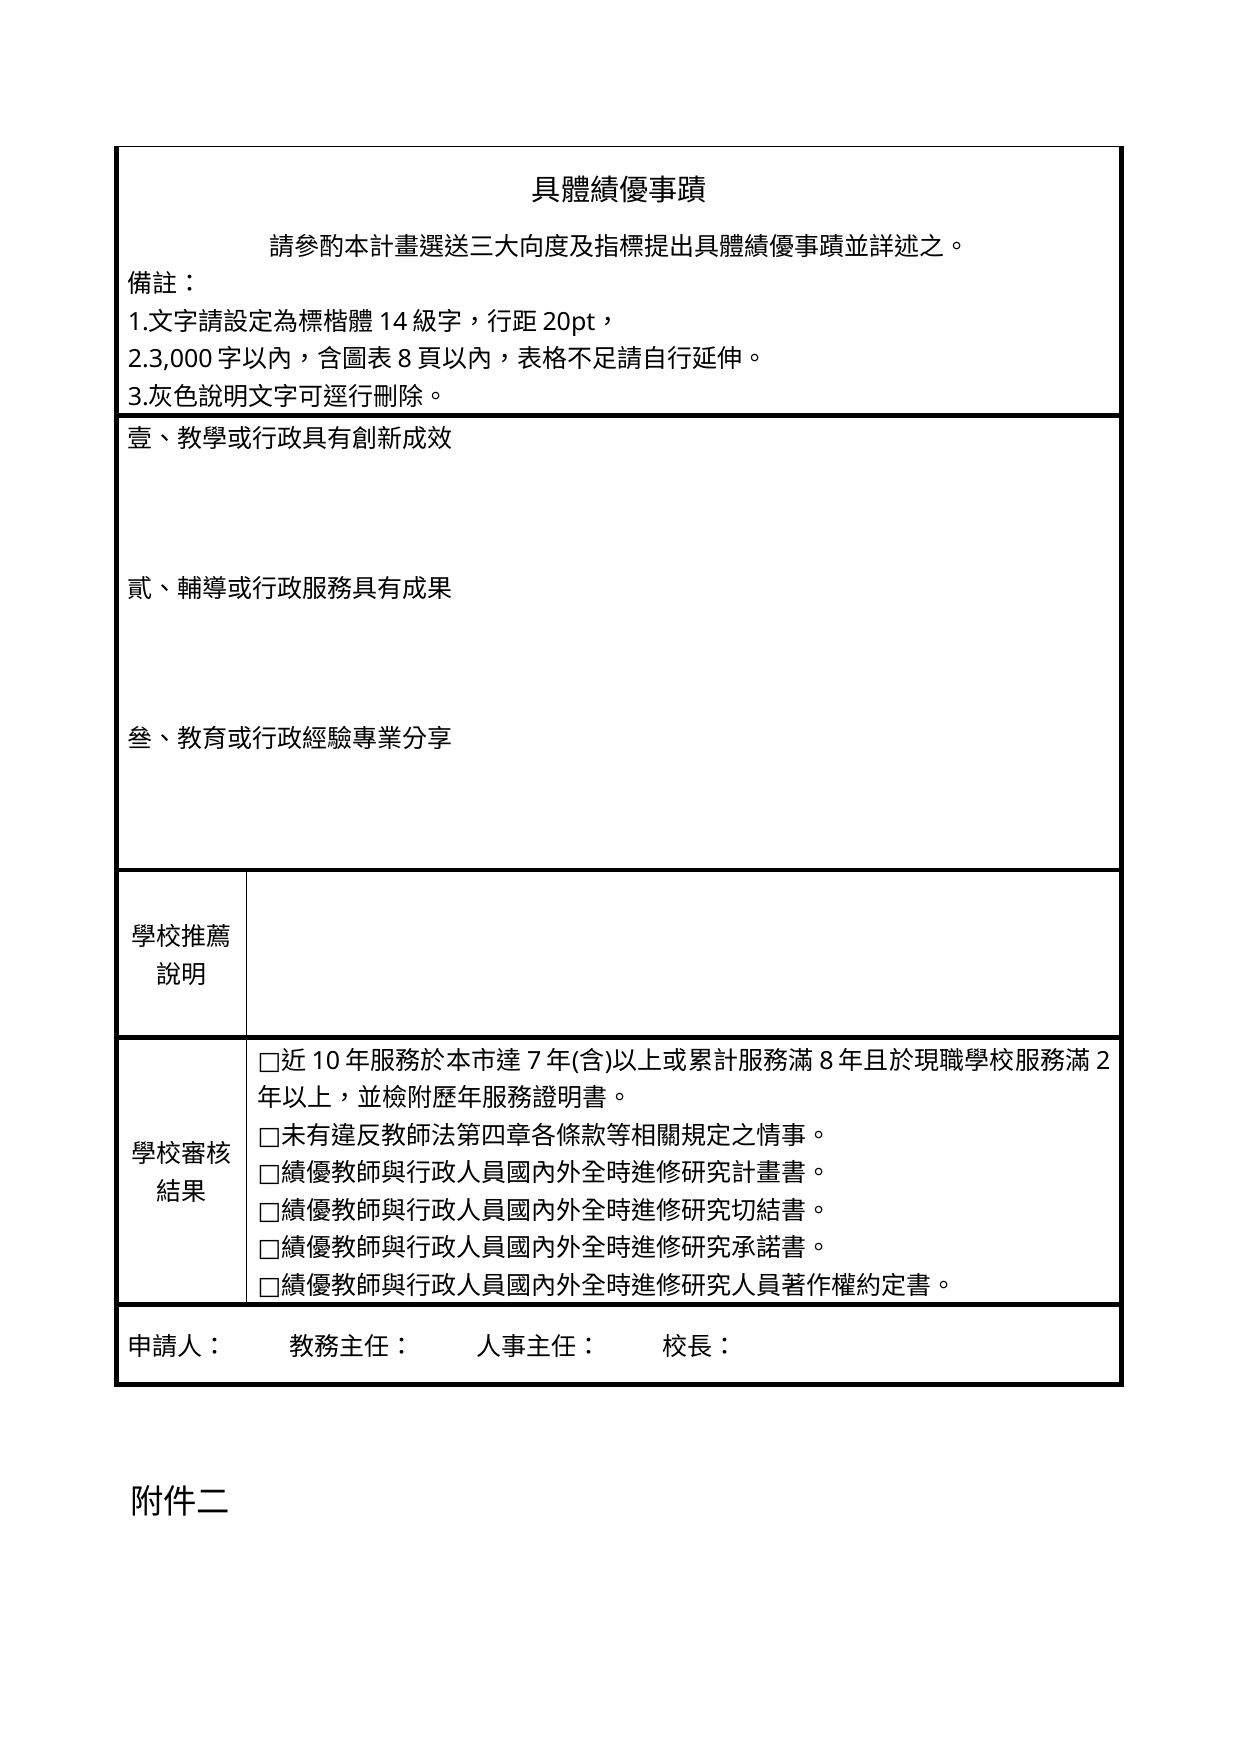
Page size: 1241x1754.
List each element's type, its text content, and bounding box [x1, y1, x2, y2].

text 附件二 [130, 1461, 1110, 1536]
table_cell [247, 872, 1119, 1035]
table_cell 具體績優事蹟 請參酌本計畫選送三大向度及指標提出具體績優事蹟並詳述之。 備註： 1.文字請設定為標楷體14級字，行距20pt， 2.3,000字以內，含圖表8頁以內，表格不足請自行延伸。 3.灰色說明文字可逕行刪除。 [119, 147, 1119, 413]
table_cell 學校審核結果 [119, 1040, 246, 1302]
table_cell 申請人： 教務主任： 人事主任： 校長： [119, 1307, 1119, 1382]
table_cell 壹、教學或行政具有創新成效 貳、輔導或行政服務具有成果 叄、教育或行政經驗專業分享 [119, 418, 1119, 868]
table_cell 學校推薦說明 [119, 872, 246, 1035]
table_cell □近10年服務於本市達7年(含)以上或累計服務滿8年且於現職學校服務滿2年以上，並檢附歷年服務證明書。 □未有違反教師法第四章各條款等相關規定之情事。 □績優教師與行政人員國內外全時進修研究計畫書。 □績優教師與行政人員國內外全時進修研究切結書。 □績優教師與行政人員國內外全時進修研究承諾書。 □績優教師與行政人員國內外全時進修研究人員著作權約定書。 [247, 1040, 1119, 1302]
